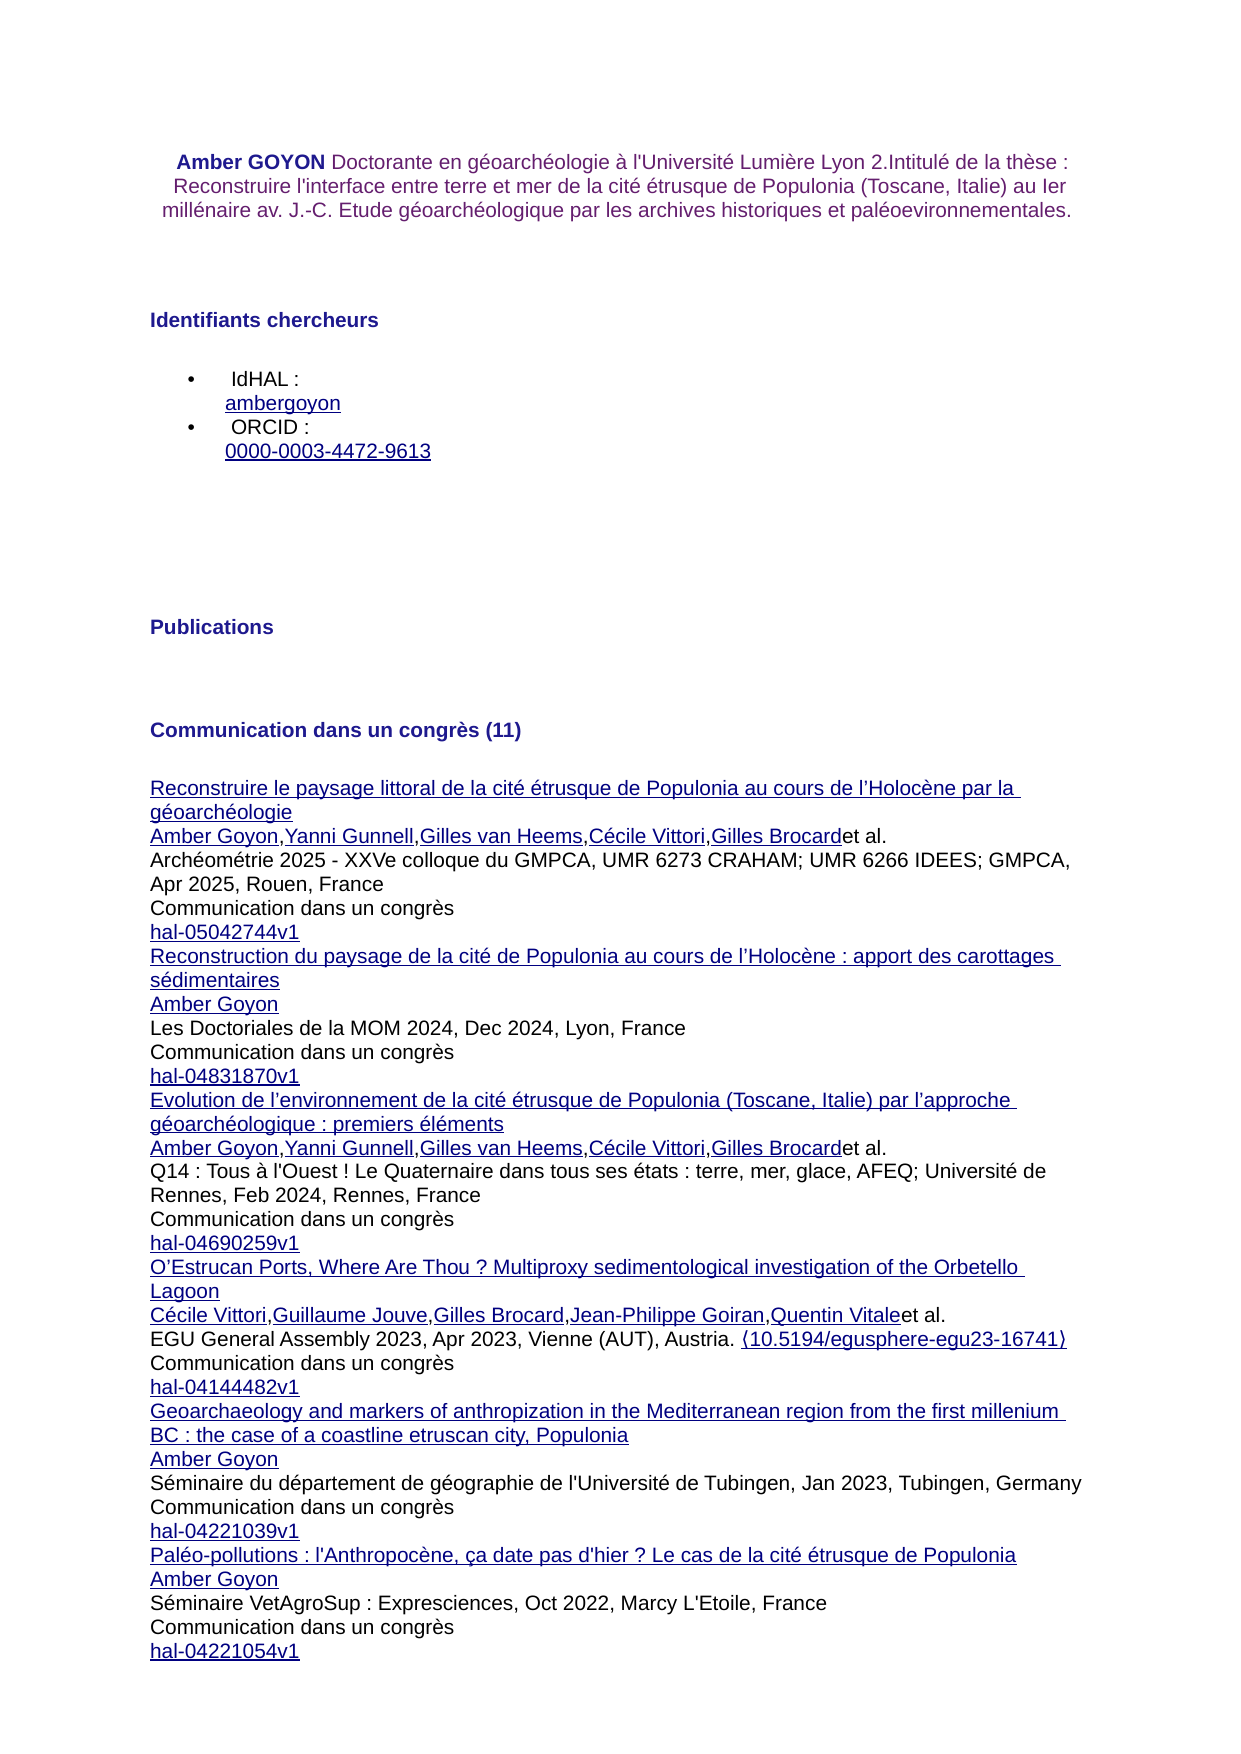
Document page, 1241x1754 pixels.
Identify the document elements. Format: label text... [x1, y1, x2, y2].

list ambergoyon [187, 391, 1090, 414]
list ORCID : [187, 414, 1090, 438]
table_cell Evolution de l’environnement de la cité étrusque de Populonia (Toscane, Italie) par l’approche géoarchéologique : premiers éléments Amber Goyon,Yanni Gunnell,Gilles van Heems,Cécile Vittori,Gilles Brocardet al. Q14 : Tous à l'Ouest ! Le Quaternaire dans tous ses états : terre, mer, glace, AFEQ; Université de Rennes, Feb 2024, Rennes, France Communication dans un congrès hal-04690259v1 [150, 1088, 1090, 1255]
list IdHAL : [187, 367, 1090, 391]
subtitle Publications [150, 614, 1090, 638]
table_cell Geoarchaeology and markers of anthropization in the Mediterranean region from the first millenium BC : the case of a coastline etruscan city, Populonia Amber Goyon Séminaire du département de géographie de l'Université de Tubingen, Jan 2023, Tubingen, Germany Communication dans un congrès hal-04221039v1 [150, 1399, 1090, 1543]
list 0000-0003-4472-9613 [187, 438, 1090, 462]
table_cell O’Estrucan Ports, Where Are Thou ? Multiproxy sedimentological investigation of the Orbetello Lagoon Cécile Vittori,Guillaume Jouve,Gilles Brocard,Jean-Philippe Goiran,Quentin Vitaleet al. EGU General Assembly 2023, Apr 2023, Vienne (AUT), Austria. ⟨10.5194/egusphere-egu23-16741⟩ Communication dans un congrès hal-04144482v1 [150, 1255, 1090, 1399]
subtitle Communication dans un congrès (11) [150, 718, 1090, 742]
subtitle Amber GOYON Doctorante en géoarchéologie à l'Université Lumière Lyon 2.Intitulé de la thèse : Reconstruire l'interface entre terre et mer de la cité étrusque de Populonia (Toscane, Italie) au Ier millénaire av. J.-C. Etude géoarchéologique par les archives historiques et paléoevironnementales. [150, 150, 1090, 222]
table_header Reconstruire le paysage littoral de la cité étrusque de Populonia au cours de l’Holocène par la géoarchéologie Amber Goyon,Yanni Gunnell,Gilles van Heems,Cécile Vittori,Gilles Brocardet al. Archéométrie 2025 - XXVe colloque du GMPCA, UMR 6273 CRAHAM; UMR 6266 IDEES; GMPCA, Apr 2025, Rouen, France Communication dans un congrès hal-05042744v1 [150, 776, 1090, 944]
table_cell Paléo-pollutions : l'Anthropocène, ça date pas d'hier ? Le cas de la cité étrusque de Populonia Amber Goyon Séminaire VetAgroSup : Expresciences, Oct 2022, Marcy L'Etoile, France Communication dans un congrès hal-04221054v1 [150, 1543, 1090, 1662]
table_cell Reconstruction du paysage de la cité de Populonia au cours de l’Holocène : apport des carottages sédimentaires Amber Goyon Les Doctoriales de la MOM 2024, Dec 2024, Lyon, France Communication dans un congrès hal-04831870v1 [150, 944, 1090, 1087]
subtitle Identifiants chercheurs [150, 308, 1090, 332]
